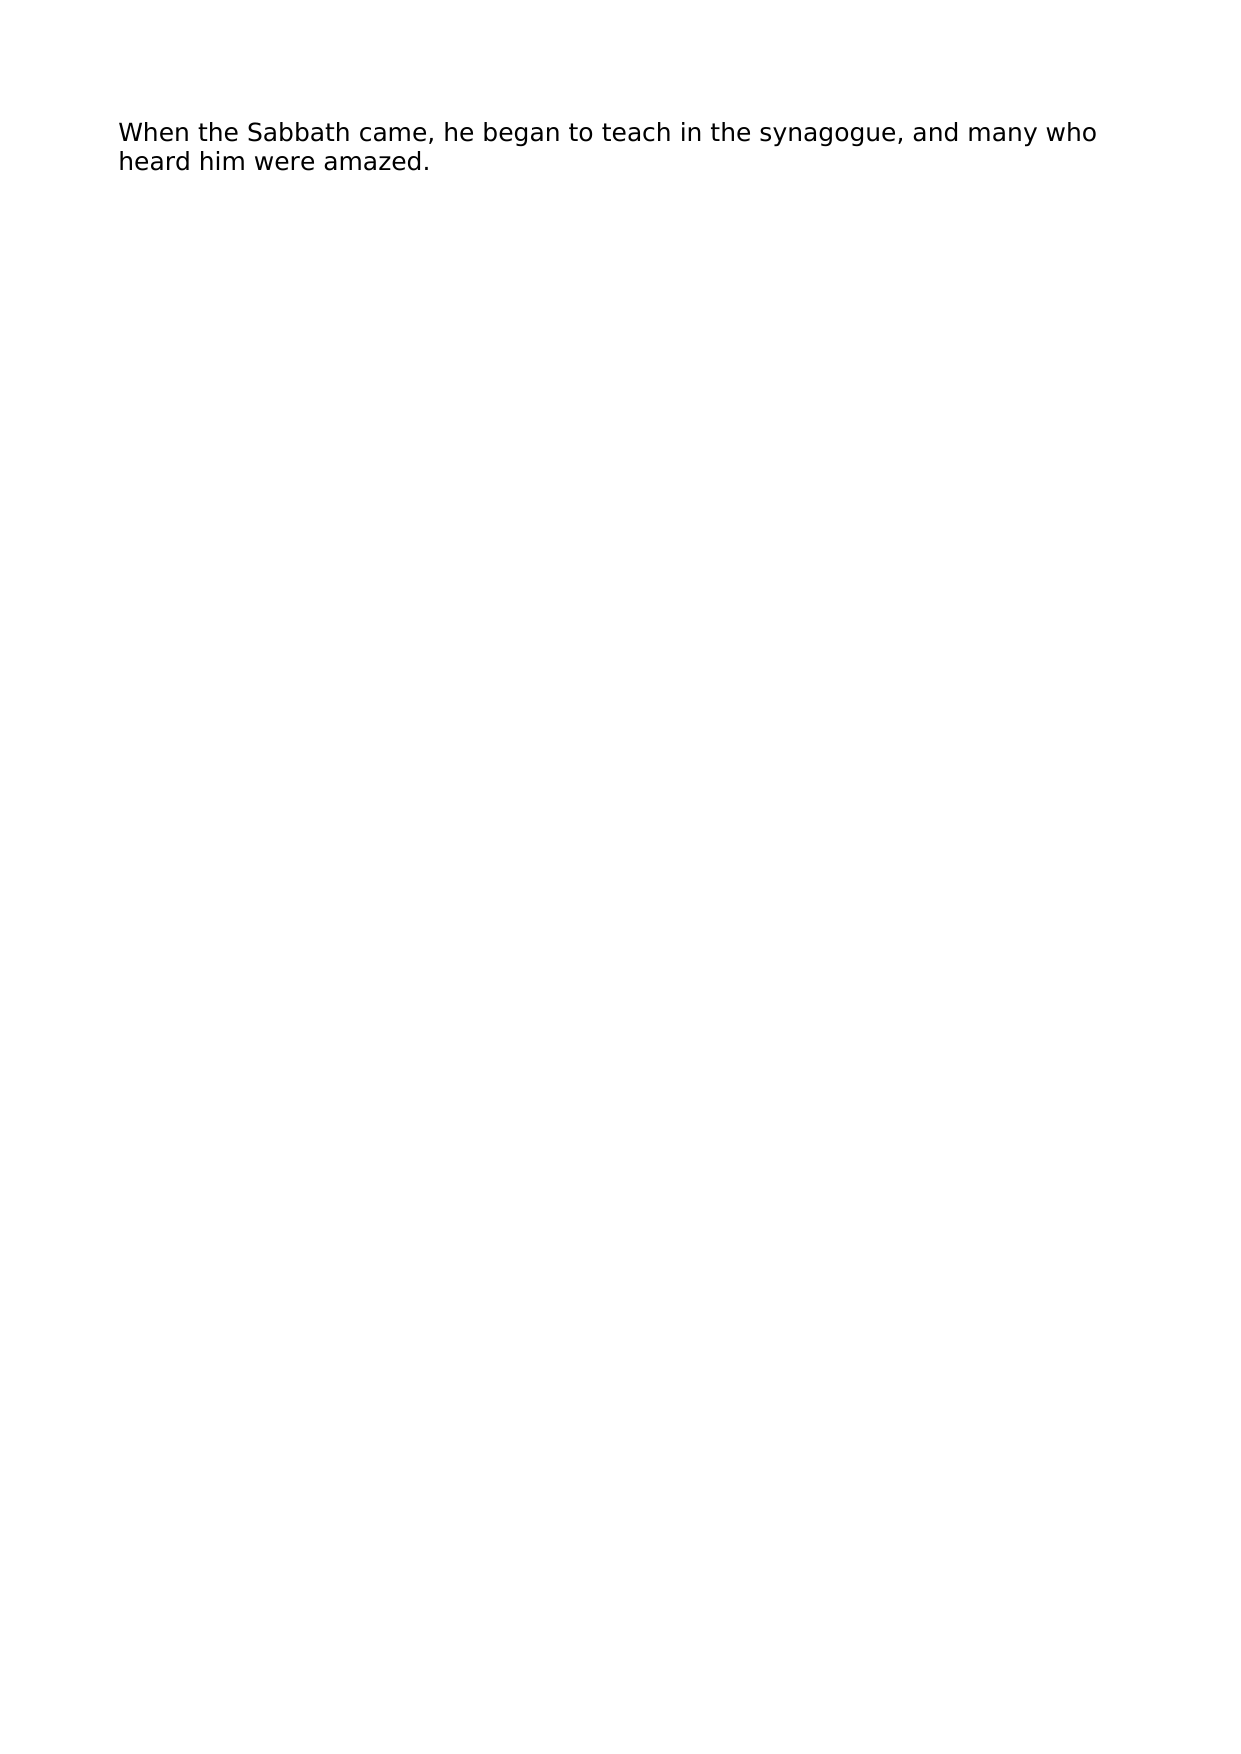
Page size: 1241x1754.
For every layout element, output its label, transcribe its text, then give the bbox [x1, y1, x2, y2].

text When the Sabbath came, he began to teach in the synagogue, and many who heard him were amazed. [118, 118, 1122, 176]
